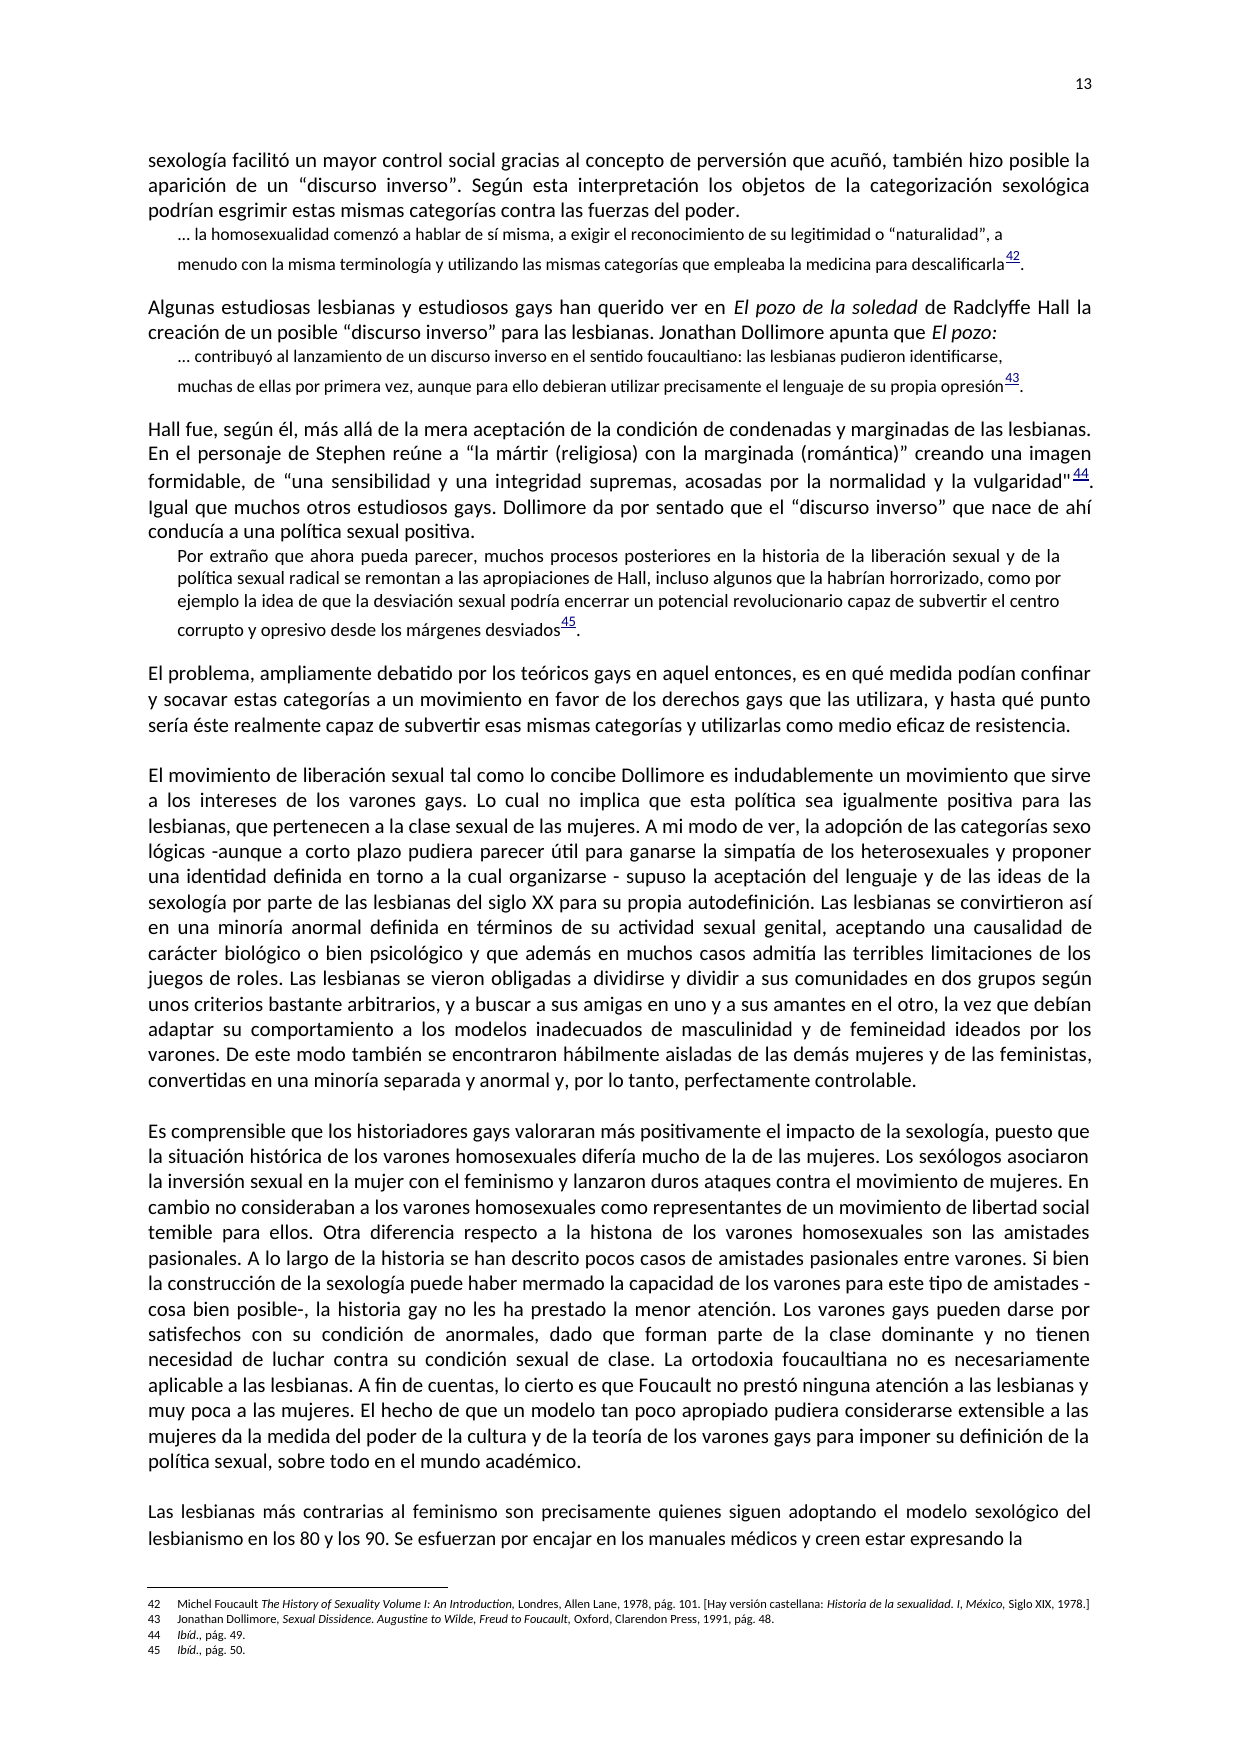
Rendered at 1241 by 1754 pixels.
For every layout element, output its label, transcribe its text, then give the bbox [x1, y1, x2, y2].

text Algunas estudiosas lesbianas y estudiosos gays han querido ver en El pozo de la soledad de Radclyffe Hall la creación de un posible “discurso inverso” para las lesbianas. Jonathan Dollimore apunta que El pozo: [148, 294, 1092, 345]
list Ibíd., pág. 50. [148, 1642, 1094, 1657]
text 13 [1075, 73, 1094, 94]
list Jonathan Dollimore, Sexual Dissidence. Augustine to Wilde, Freud to Foucault, Oxford, Clarendon Press, 1991, pág. 48. [148, 1612, 1094, 1627]
list Michel Foucault The History of Sexuality Volume I: An Introduction, Londres, Allen Lane, 1978, pág. 101. [Hay versión castellana: Historia de la sexualidad. I, México, Siglo XIX, 1978.] [148, 1596, 1094, 1612]
text Es comprensible que los historiadores gays valoraran más positivamente el impacto de la sexología, puesto que la situación histórica de los varones homosexuales difería mucho de la de las mujeres. Los sexólogos asociaron la inversión sexual en la mujer con el feminismo y lanzaron duros ataques contra el movimiento de mujeres. En cambio no consideraban a los varones homosexuales como representantes de un movimiento de libertad social temible para ellos. Otra diferencia respecto a la histona de los varones homosexuales son las amistades pasionales. A lo largo de la historia se han descrito pocos casos de amistades pasionales entre varones. Si bien la construcción de la sexología puede haber mermado la capacidad de los varones para este tipo de amistades - cosa bien posible-, la historia gay no les ha prestado la menor atención. Los varones gays pueden darse por satisfechos con su condición de anormales, dado que forman parte de la clase dominante y no tienen necesidad de luchar contra su condición sexual de clase. La ortodoxia foucaultiana no es necesariamente aplicable a las lesbianas. A fin de cuentas, lo cierto es que Foucault no prestó ninguna atención a las lesbianas y muy poca a las mujeres. El hecho de que un modelo tan poco apropiado pudiera considerarse extensible a las mujeres da la medida del poder de la cultura y de la teoría de los varones gays para imponer su definición de la política sexual, sobre todo en el mundo académico. [148, 1118, 1092, 1474]
text El movimiento de liberación sexual tal como lo concibe Dollimore es indudablemente un movimiento que sirve a los intereses de los varones gays. Lo cual no implica que esta política sea igualmente positiva para las lesbianas, que pertenecen a la clase sexual de las mujeres. A mi modo de ver, la adopción de las categorías sexo lógicas -aunque a corto plazo pudiera parecer útil para ganarse la simpatía de los heterosexuales y proponer una identidad definida en torno a la cual organizarse - supuso la aceptación del lenguaje y de las ideas de la sexología por parte de las lesbianas del siglo XX para su propia autodefinición. Las lesbianas se convirtieron así en una minoría anormal definida en términos de su actividad sexual genital, aceptando una causalidad de carácter biológico o bien psicológico y que además en muchos casos admitía las terribles limitaciones de los juegos de roles. Las lesbianas se vieron obligadas a dividirse y dividir a sus comunidades en dos grupos según unos criterios bastante arbitrarios, y a buscar a sus amigas en uno y a sus amantes en el otro, la vez que debían adaptar su comportamiento a los modelos inadecuados de masculinidad y de femineidad ideados por los varones. De este modo también se encontraron hábilmente aisladas de las demás mujeres y de las feministas, convertidas en una minoría separada y anormal y, por lo tanto, perfectamente controlable. [148, 762, 1094, 1092]
text Por extraño que ahora pueda parecer, muchos procesos posteriores en la historia de la liberación sexual y de la política sexual radical se remontan a las apropiaciones de Hall, incluso algunos que la habrían horrorizado, como por ejemplo la idea de que la desviación sexual podría encerrar un potencial revolucionario capaz de subvertir el centro corrupto y opresivo desde los márgenes desviados45. [177, 544, 1062, 642]
list Ibíd., pág. 49. [148, 1627, 1094, 1642]
text ... contribuyó al lanzamiento de un discurso inverso en el sentido foucaultiano: las lesbianas pudieron identificarse, muchas de ellas por primera vez, aunque para ello debieran utilizar precisamente el lenguaje de su propia opresión43. [177, 345, 1062, 398]
text Hall fue, según él, más allá de la mera aceptación de la condición de condenadas y marginadas de las lesbianas. En el personaje de Stephen reúne a “la mártir (religiosa) con la marginada (romántica)” creando una imagen formidable, de “una sensibilidad y una integridad supremas, acosadas por la normalidad y la vulgaridad"44. Igual que muchos otros estudiosos gays. Dollimore da por sentado que el “discurso inverso” que nace de ahí conducía a una política sexual positiva. [148, 417, 1094, 544]
text ... la homosexualidad comenzó a hablar de sí misma, a exigir el reconocimiento de su legitimidad o “naturalidad”, a menudo con la misma terminología y utilizando las mismas categorías que empleaba la medicina para descalificarla42. [177, 223, 1062, 276]
text sexología facilitó un mayor control social gracias al concepto de perversión que acuñó, también hizo posible la aparición de un “discurso inverso”. Según esta interpretación los objetos de la categorización sexológica podrían esgrimir estas mismas categorías contra las fuerzas del poder. [148, 147, 1092, 223]
text Las lesbianas más contrarias al feminismo son precisamente quienes siguen adoptando el modelo sexológico del lesbianismo en los 80 y los 90. Se esfuerzan por encajar en los manuales médicos y creen estar expresando la [148, 1499, 1094, 1550]
text El problema, ampliamente debatido por los teóricos gays en aquel entonces, es en qué medida podían confinar y socavar estas categorías a un movimiento en favor de los derechos gays que las utilizara, y hasta qué punto sería éste realmente capaz de subvertir esas mismas categorías y utilizarlas como medio eficaz de resistencia. [148, 661, 1094, 737]
